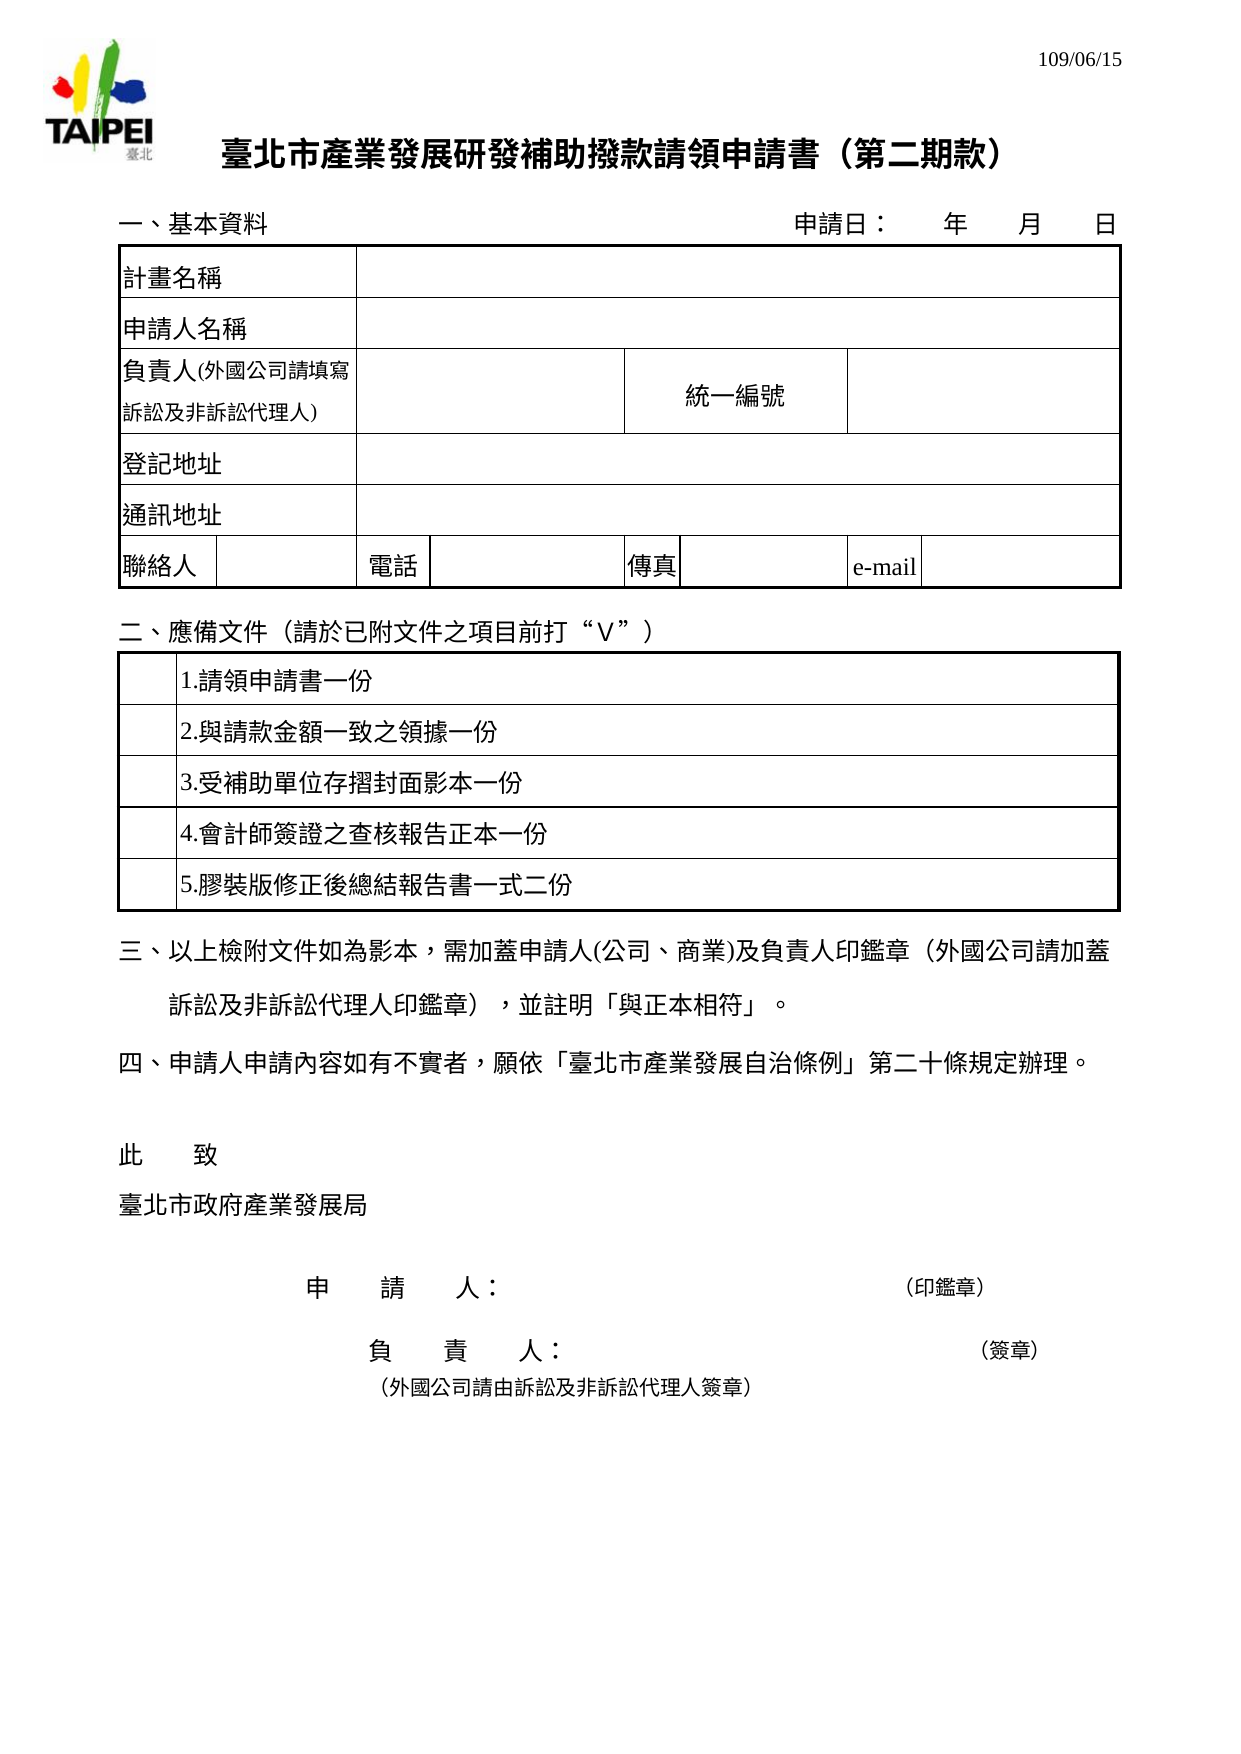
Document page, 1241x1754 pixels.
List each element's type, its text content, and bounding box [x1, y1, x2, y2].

table_cell 3.受補助單位存摺封面影本一份 [177, 756, 1117, 806]
table_header 1.請領申請書一份 [177, 654, 1117, 704]
table_cell 負責人(外國公司請填寫訴訟及非訴訟代理人) [121, 349, 356, 432]
text 三、以上檢附文件如為影本，需加蓋申請人(公司、商業)及負責人印鑑章（外國公司請加蓋訴訟及非訴訟代理人印鑑章），並註明「與正本相符」。 [118, 924, 1122, 1024]
table_cell [120, 859, 176, 908]
table_cell [120, 808, 176, 857]
table_cell [431, 536, 624, 586]
text 負 責 人： （簽章） [368, 1324, 1122, 1374]
table_cell 2.與請款金額一致之領據一份 [177, 705, 1117, 755]
text 四、申請人申請內容如有不實者，願依「臺北市產業發展自治條例」第二十條規定辦理。 [118, 1037, 1122, 1087]
table_cell 5.膠裝版修正後總結報告書一式二份 [177, 859, 1117, 908]
table_cell [848, 349, 1119, 432]
table_cell 傳真 [625, 536, 679, 586]
table_cell [217, 536, 356, 586]
table_cell [681, 536, 847, 586]
table_cell [357, 485, 1119, 534]
text （外國公司請由訴訟及非訴訟代理人簽章） [368, 1374, 1122, 1399]
table_cell [922, 536, 1119, 586]
table_header [120, 654, 176, 704]
text 申 請 人： （印鑑章） [243, 1262, 1122, 1312]
text 一、基本資料 申請日： 年 月 日 [118, 194, 1122, 244]
table_cell 4.會計師簽證之查核報告正本一份 [177, 808, 1117, 857]
table_cell 登記地址 [121, 434, 356, 483]
table_header 計畫名稱 [121, 247, 356, 297]
table_header [357, 247, 1119, 297]
table_cell e-mail [848, 536, 921, 586]
table_cell [357, 349, 624, 432]
table_cell [357, 298, 1119, 348]
text 臺北市政府產業發展局 [118, 1174, 1122, 1224]
text 此 致 [118, 1124, 1122, 1174]
table_cell 聯絡人 [121, 536, 216, 586]
text 臺北市產業發展研發補助撥款請領申請書（第二期款） [118, 106, 1122, 181]
table_cell [120, 756, 176, 806]
table_cell 電話 [357, 536, 429, 586]
table_cell 統一編號 [625, 349, 847, 432]
table_cell 申請人名稱 [121, 298, 356, 348]
text 二、應備文件（請於已附文件之項目前打“Ｖ”） [118, 601, 1122, 651]
table_cell 通訊地址 [121, 485, 356, 534]
table_cell [120, 705, 176, 755]
table_cell [357, 434, 1119, 483]
